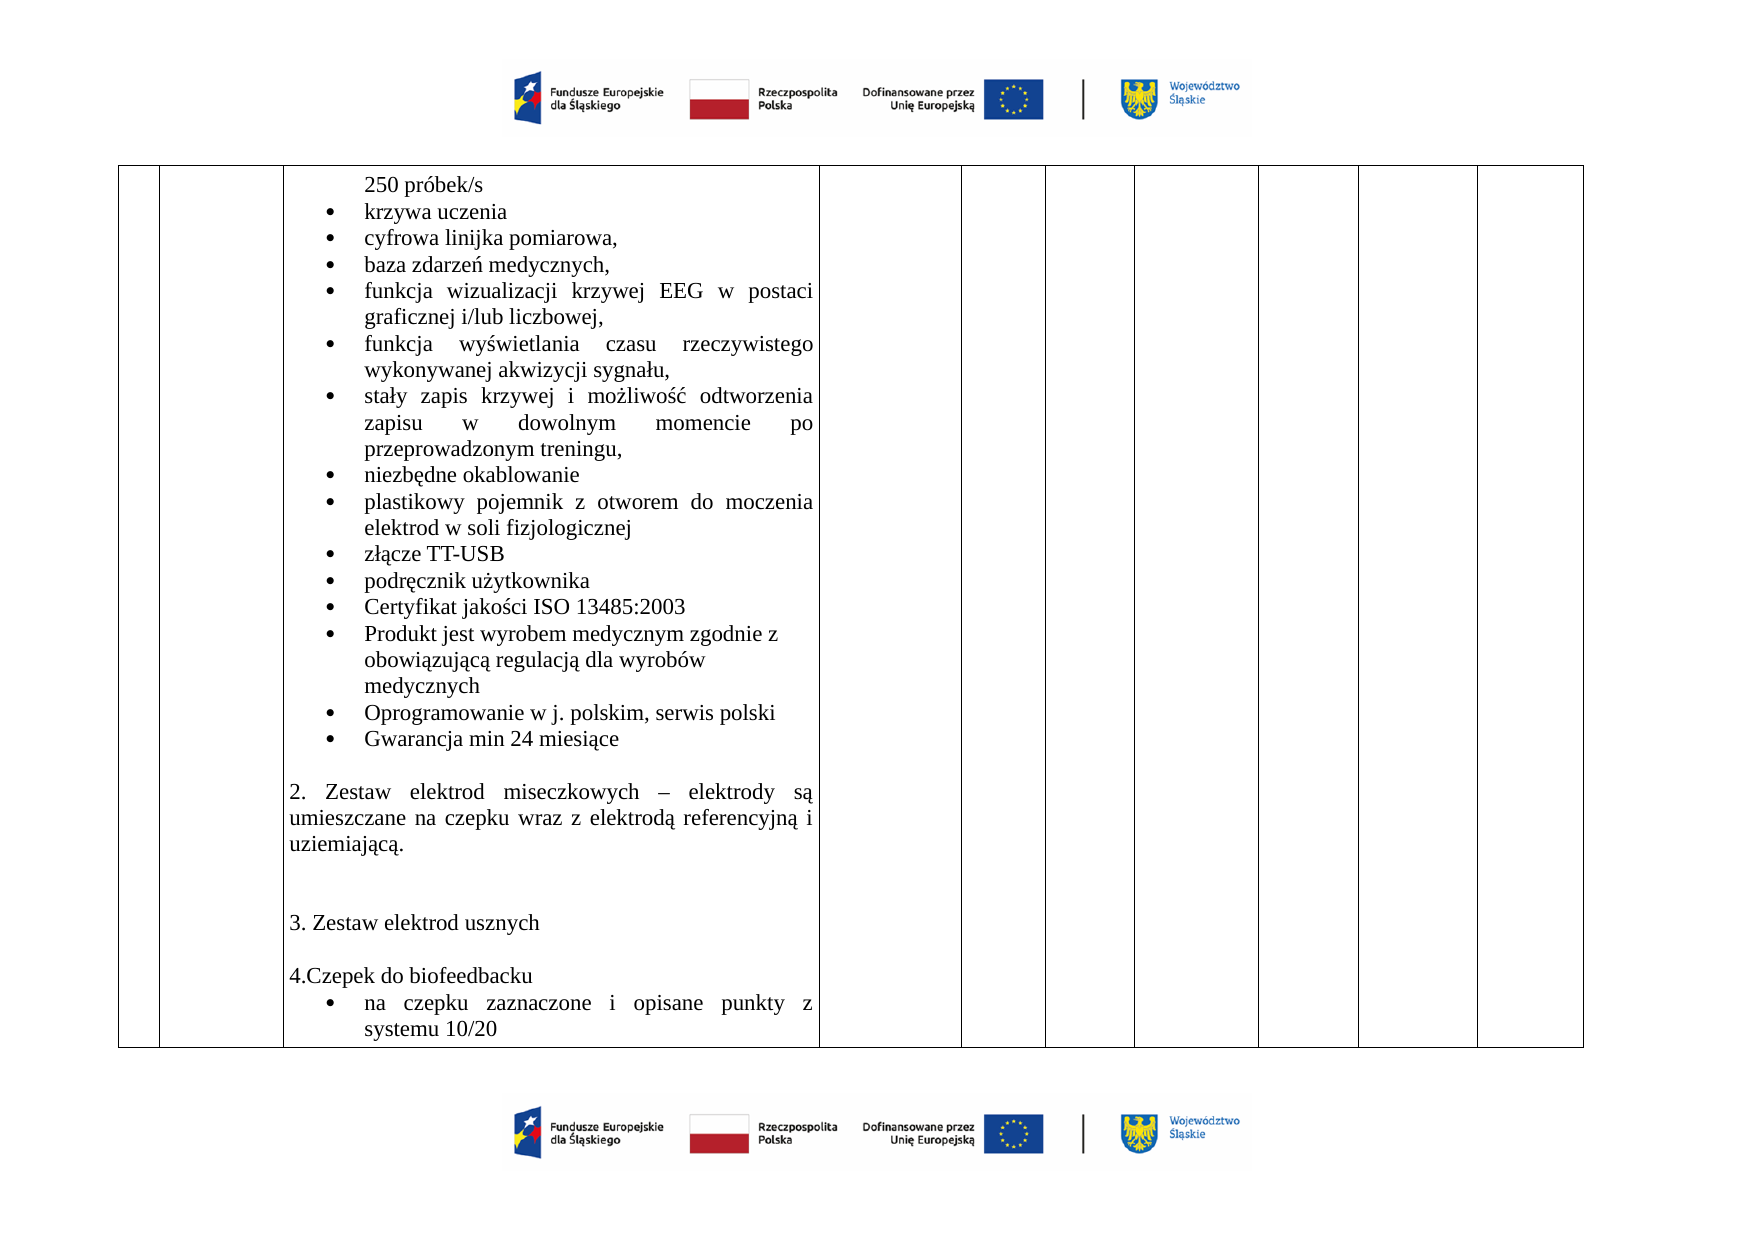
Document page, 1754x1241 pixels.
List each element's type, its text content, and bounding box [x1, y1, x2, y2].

table_cell [1359, 166, 1477, 1047]
table_cell [1259, 166, 1358, 1047]
table_cell [1046, 166, 1134, 1047]
picture [502, 59, 1252, 137]
table_cell [962, 166, 1045, 1047]
table_cell [820, 166, 961, 1047]
table_cell Zestaw zawiera: 1. Urządzenie EEG Biofeedback o poniższych min. paramatrach: 5-kanałowe urządzenie w zakresie terapii EEG-biofeedback i monitoringu fizjologicznego, możliwa rozbudowa systemu o akcesoria do terapii stresu a także czujniki temperatury, EMG, przewodności skóry, EKG, ciśnienia krwi i innych, program zarządzający z funkcją „dostosuj ekran” samodzielna edycja ekranu terapeuty i pacjenta, możliwość zdalnej aktualizacji oprogramowania zewnętrzny czujnik EEG, możliwość monitorowania i prowadzenia treningu EEG-biofeedback, zmienności rytmu serca (HRV), temperatury, BVP, EMG i innych. stabilne przesyłanie danych za pomocą kabla światłowodowego ( z możliwością rozszerzenia o bezprzewodową transmisję ), funkcja impedancji online wbudowany filtr sieciowy minimum 50Hz zawiera FFT częstotliwość odbioru danych (OWR) minimum 250 próbek/s krzywa uczenia cyfrowa linijka pomiarowa, baza zdarzeń medycznych, funkcja wizualizacji krzywej EEG w postaci graficznej i/lub liczbowej, funkcja wyświetlania czasu rzeczywistego wykonywanej akwizycji sygnału, stały zapis krzywej i możliwość odtworzenia zapisu w dowolnym momencie po przeprowadzonym treningu, niezbędne okablowanie plastikowy pojemnik z otworem do moczenia elektrod w soli fizjologicznej złącze TT-USB podręcznik użytkownika Certyfikat jakości ISO 13485:2003 Produkt jest wyrobem medycznym zgodnie z obowiązującą regulacją dla wyrobów medycznych Oprogramowanie w j. polskim, serwis polski Gwarancja min 24 miesiące 2. Zestaw elektrod miseczkowych – elektrody są umieszczane na czepku wraz z elektrodą referencyjną i uziemiającą. 3. Zestaw elektrod usznych 4.Czepek do biofeedbacku na czepku zaznaczone i opisane punkty z systemu 10/20 spinki na elektrody miseczkowe, otwory do aplikowania żelu opaska podtrzymująca na brodę. 5. plansze treningowe – minimum 100 wariantów w jakości ful HD 6. Pasta klejąco-przewodząca minimum 100 ml 7.Pasta oczyszczająca minimum 100 ml 8. Intuicyjne oprogramowanie do treningu w całości w języku polskim. 9. Laptop: kompatybilny z dedykowanym sprzętem do Biofeedbacku, spełniający wymagania dot. prawidłowego funkcjonowania zestawu. 10. Monitor Monitor zewnętrzny minimum 24” o rozdzielczości 1920 x 1080 lub wyższej, Czas reakcji: minimum 5 ms, Częstotliwość odświeżania: minimum 60 Hz 11. Czujnik temperatury Mocowany na wewnętrznej stronie palca za pomocą paska z rzepem. - Dokładność: +/- 5%. - Zakres pomiarowy od 10°C–45°C (pomiar w stopniach Celsjusza lub Fahrenheita) Produkt jest wyrobem medycznym zgodnie z obowiązującą regulacją dla wyrobów medycznych Instrukcja w j. polskim, serwis zapewniający obsługę w języku polskim, Gwarancja min 24 miesiące 12. Czujnik przewodności skóry Czujnik posiada dwie elektrody podłączane do palców dłoni lub stóp ( rozmiar z przewodami minimum15 cm), Paski na palec oraz elektrody są wymienne. Dokładność pomiaru: +/- 5%; Zakres pomiarowy: 0–30 µS; Produkt jest wyrobem medycznym zgodnie z obowiązującą regulacją dla wyrobów medycznych, Instrukcja w j. polskim, serwis zapewniający obsługę w języku polskim, Gwarancja min 24 miesiące 13. Czujnik pulsu Czujnik montowany jest na palcach. Mierzy parametry: -tętno -amplituda BVP -kształt fal BV -zmienność HRV Produkt jest wyrobem medycznym zgodnie z obowiązującą regulacją dla wyrobów medycznych, Instrukcja w j. polskim, serwis zapewniający obsługę w języku polskim, Gwarancja min 24 miesiące 14. Czujnik oddychania Mierzy aktywność oddechową. Pomiary obejmują m.in.: - amplitudę oddechu, - częstotliwość oddychania i inne Produkt jest wyrobem medycznym zgodnie z obowiązującą regulacją dla wyrobów medycznych; Instrukcja w j. polskim, serwis zapewniający obsługę w języku polskim; Gwarancja min 24 miesiące. [284, 166, 819, 1047]
table_cell [1478, 166, 1583, 1047]
table_cell [160, 166, 283, 1047]
table_cell [1135, 166, 1258, 1047]
picture [502, 1093, 1252, 1171]
table_cell [119, 166, 159, 1047]
